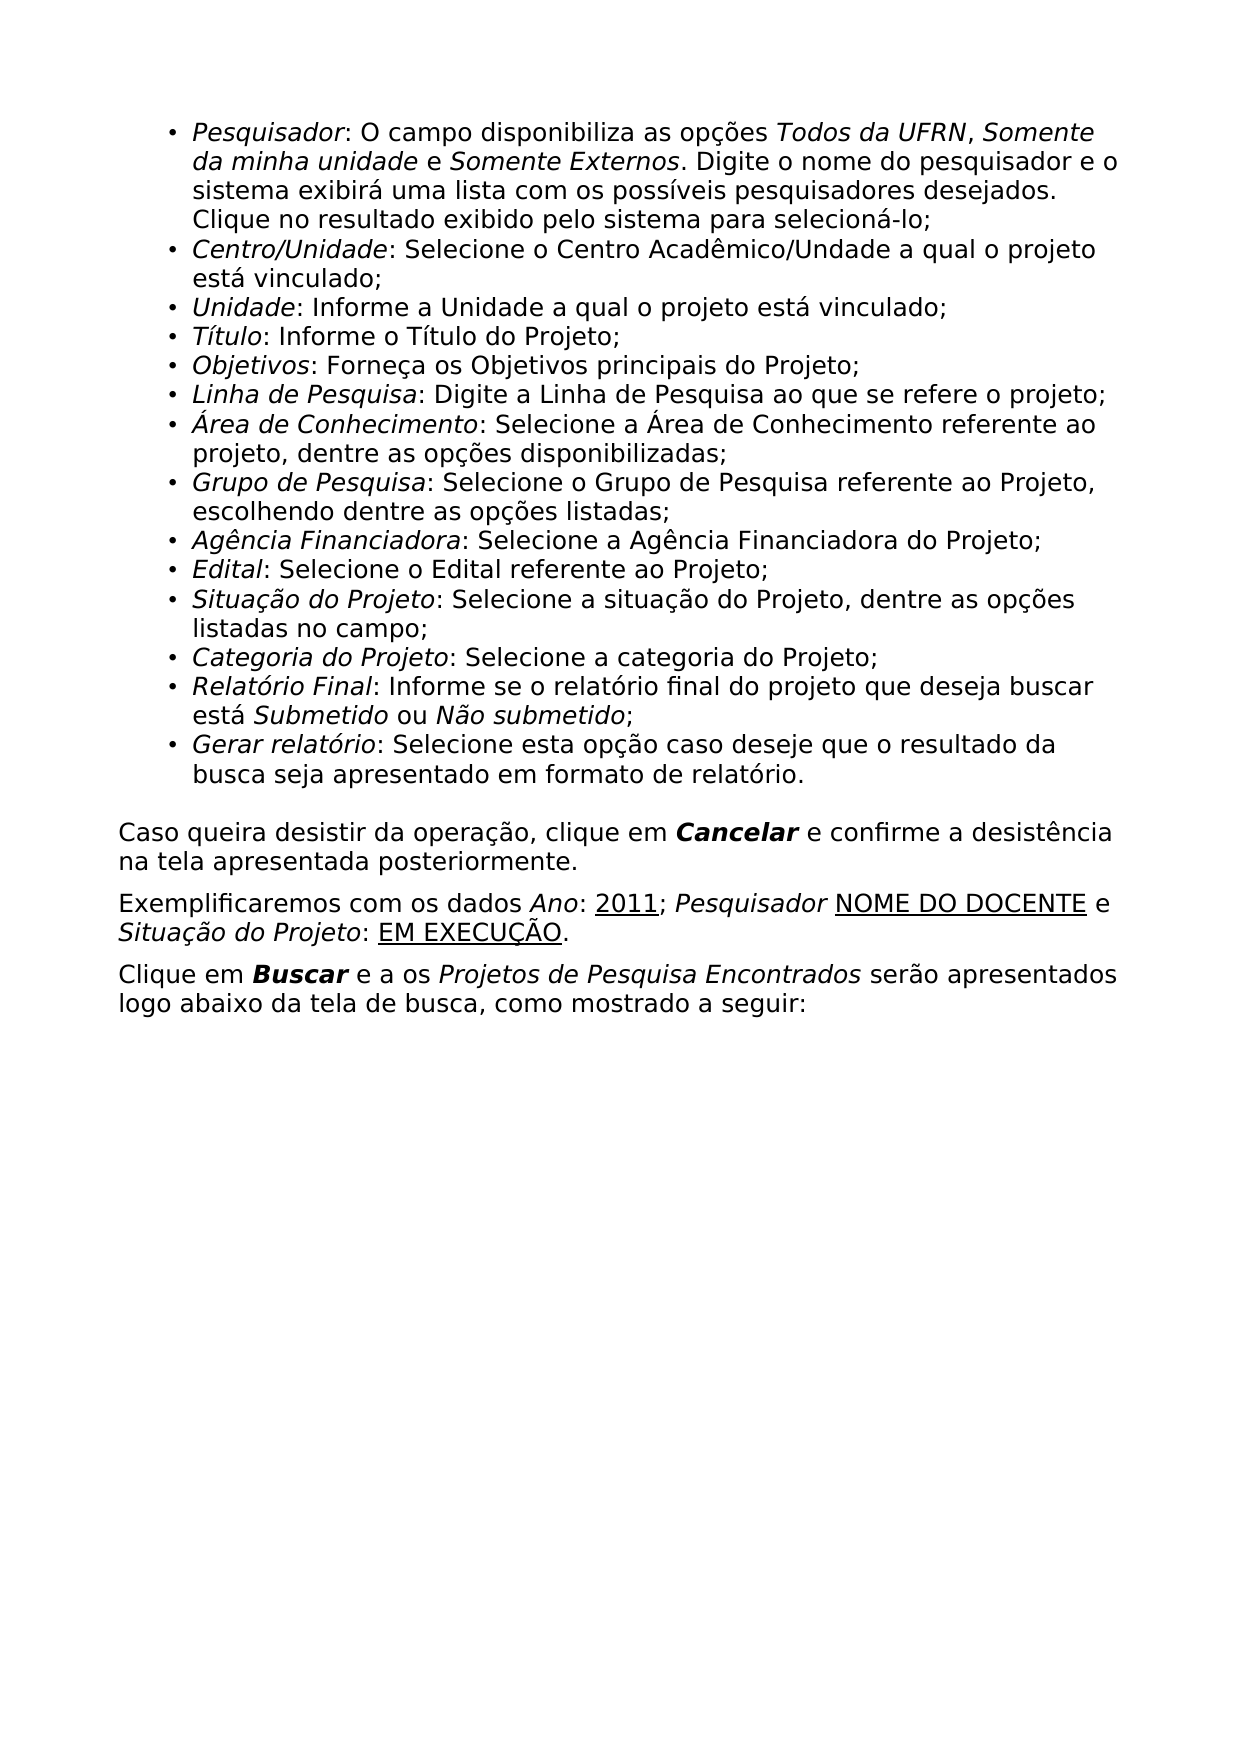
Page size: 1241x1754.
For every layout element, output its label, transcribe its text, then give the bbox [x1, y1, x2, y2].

list Gerar relatório: Selecione esta opção caso deseje que o resultado da busca seja apresentado em formato de relatório. [177, 731, 1122, 789]
text Exemplificaremos com os dados Ano: 2011; Pesquisador NOME DO DOCENTE e Situação do Projeto: EM EXECUÇÃO. [118, 889, 1122, 948]
list Centro/Unidade: Selecione o Centro Acadêmico/Undade a qual o projeto está vinculado; [177, 235, 1122, 293]
list Título: Informe o Título do Projeto; [177, 322, 1122, 351]
text Caso queira desistir da operação, clique em Cancelar e confirme a desistência na tela apresentada posteriormente. [118, 818, 1122, 877]
list Categoria do Projeto: Selecione a categoria do Projeto; [177, 643, 1122, 672]
text Clique em Buscar e a os Projetos de Pesquisa Encontrados serão apresentados logo abaixo da tela de busca, como mostrado a seguir: [118, 960, 1122, 1018]
list Área de Conhecimento: Selecione a Área de Conhecimento referente ao projeto, dentre as opções disponibilizadas; [177, 410, 1122, 468]
list Agência Financiadora: Selecione a Agência Financiadora do Projeto; [177, 526, 1122, 556]
list Pesquisador: O campo disponibiliza as opções Todos da UFRN, Somente da minha unidade e Somente Externos. Digite o nome do pesquisador e o sistema exibirá uma lista com os possíveis pesquisadores desejados. Clique no resultado exibido pelo sistema para selecioná-lo; [177, 118, 1122, 235]
list Relatório Final: Informe se o relatório final do projeto que deseja buscar está Submetido ou Não submetido; [177, 672, 1122, 731]
list Linha de Pesquisa: Digite a Linha de Pesquisa ao que se refere o projeto; [177, 381, 1122, 410]
list Grupo de Pesquisa: Selecione o Grupo de Pesquisa referente ao Projeto, escolhendo dentre as opções listadas; [177, 468, 1122, 526]
list Unidade: Informe a Unidade a qual o projeto está vinculado; [177, 293, 1122, 322]
list Edital: Selecione o Edital referente ao Projeto; [177, 556, 1122, 585]
list Situação do Projeto: Selecione a situação do Projeto, dentre as opções listadas no campo; [177, 585, 1122, 643]
list Objetivos: Forneça os Objetivos principais do Projeto; [177, 351, 1122, 381]
